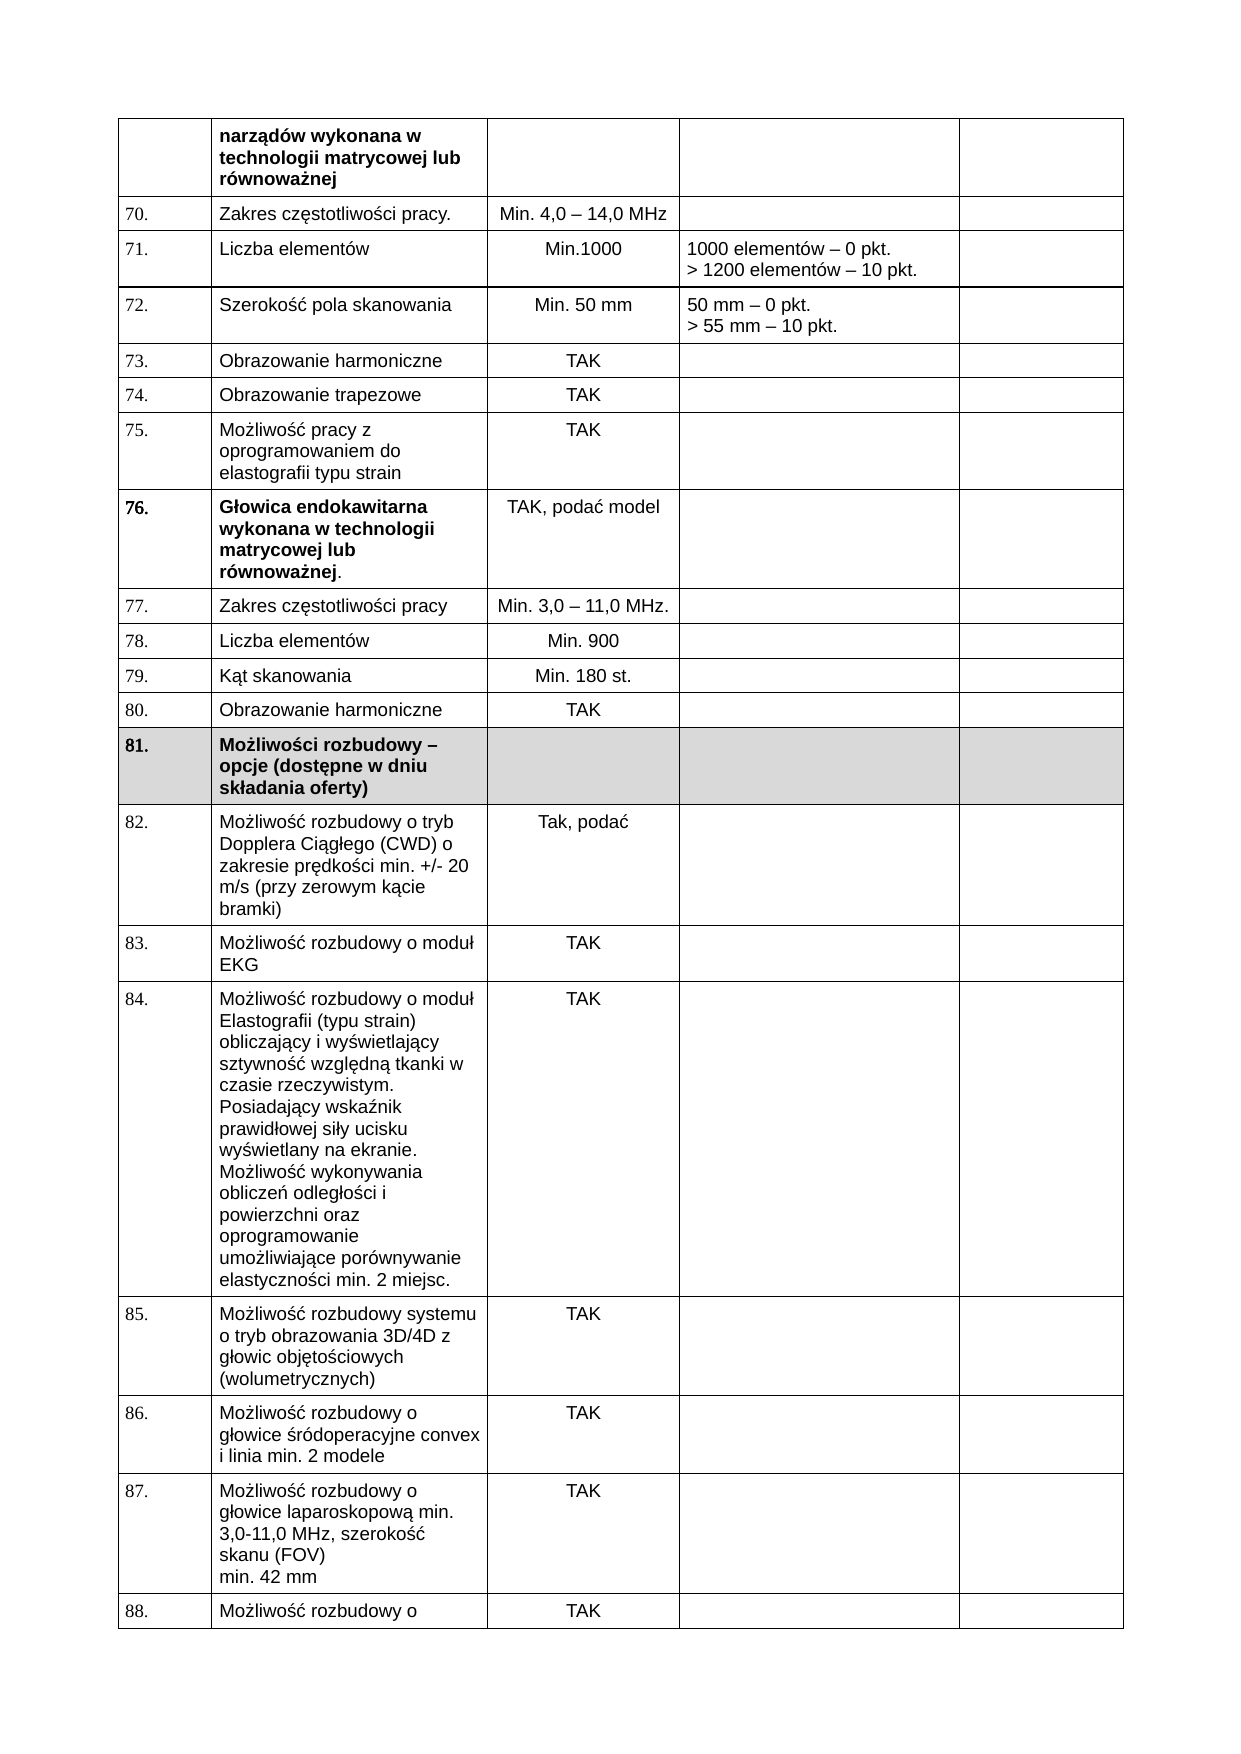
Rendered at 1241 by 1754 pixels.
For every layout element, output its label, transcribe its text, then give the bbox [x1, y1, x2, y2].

table_cell Obrazowanie harmoniczne [212, 693, 487, 727]
table_cell [119, 693, 211, 727]
table_cell TAK, podać model [488, 490, 679, 588]
table_cell [119, 1594, 211, 1628]
table_cell Tak, podać [488, 805, 679, 925]
table_cell [960, 119, 1123, 196]
table_cell [680, 413, 959, 489]
table_cell [119, 805, 211, 925]
table_cell [960, 624, 1123, 657]
table_cell Możliwość rozbudowy o głowice śródoperacyjne convex i linia min. 2 modele [212, 1396, 487, 1473]
table_cell [960, 982, 1123, 1296]
table_cell Możliwość rozbudowy o moduł Elastografii (typu strain) obliczający i wyświetlający sztywność względną tkanki w czasie rzeczywistym. Posiadający wskaźnik prawidłowej siły ucisku wyświetlany na ekranie. Możliwość wykonywania obliczeń odległości i powierzchni oraz oprogramowanie umożliwiające porównywanie elastyczności min. 2 miejsc. [212, 982, 487, 1296]
table_cell [960, 231, 1123, 286]
table_cell TAK [488, 1474, 679, 1593]
table_cell Szerokość pola skanowania [212, 288, 487, 342]
table_cell [488, 728, 679, 804]
table_cell [680, 1594, 959, 1628]
table_cell Zakres częstotliwości pracy. [212, 197, 487, 230]
table_cell [488, 119, 679, 196]
table_cell [680, 728, 959, 804]
table_cell Możliwość rozbudowy o moduł EKG [212, 926, 487, 981]
table_cell [960, 659, 1123, 692]
table_cell [119, 344, 211, 377]
table_cell [960, 805, 1123, 925]
table_cell Możliwość rozbudowy o głowice laparoskopową min. 3,0-11,0 MHz, szerokość skanu (FOV) min. 42 mm [212, 1474, 487, 1593]
table_cell Min. 3,0 – 11,0 MHz. [488, 589, 679, 623]
table_cell [119, 413, 211, 489]
table_cell [680, 982, 959, 1296]
table_cell [680, 197, 959, 230]
table_cell TAK [488, 413, 679, 489]
table_cell [960, 413, 1123, 489]
table_cell [119, 378, 211, 412]
table_cell [680, 490, 959, 588]
table_cell [960, 490, 1123, 588]
table_cell [119, 1474, 211, 1593]
table_cell Min. 180 st. [488, 659, 679, 692]
table_cell [119, 728, 211, 804]
table_cell [119, 490, 211, 588]
table_cell [119, 589, 211, 623]
table_cell [960, 378, 1123, 412]
table_cell [960, 1297, 1123, 1395]
table_cell [680, 589, 959, 623]
table_cell [960, 344, 1123, 377]
table_cell narządów wykonana w technologii matrycowej lub równoważnej [212, 119, 487, 196]
table_cell 50 mm – 0 pkt. > 55 mm – 10 pkt. [680, 288, 959, 342]
table_cell [960, 728, 1123, 804]
table_cell [960, 589, 1123, 623]
table_cell [119, 1396, 211, 1473]
table_cell [960, 197, 1123, 230]
table_cell Możliwość rozbudowy systemu o tryb obrazowania 3D/4D z głowic objętościowych (wolumetrycznych) [212, 1297, 487, 1395]
table_cell [680, 1474, 959, 1593]
table_cell [680, 1396, 959, 1473]
table_cell TAK [488, 1396, 679, 1473]
table_cell [680, 344, 959, 377]
table_cell Liczba elementów [212, 231, 487, 286]
table_cell Obrazowanie trapezowe [212, 378, 487, 412]
table_cell [960, 1594, 1123, 1628]
table_cell Min.1000 [488, 231, 679, 286]
table_cell [680, 926, 959, 981]
table_cell [119, 982, 211, 1296]
table_cell Możliwość pracy z oprogramowaniem do elastografii typu strain [212, 413, 487, 489]
table_cell Min. 900 [488, 624, 679, 657]
table_cell Możliwości rozbudowy – opcje (dostępne w dniu składania oferty) [212, 728, 487, 804]
table_cell [119, 119, 211, 196]
table_cell [960, 288, 1123, 342]
table_cell [680, 378, 959, 412]
table_cell 1000 elementów – 0 pkt. > 1200 elementów – 10 pkt. [680, 231, 959, 286]
table_cell [960, 1474, 1123, 1593]
table_cell Min. 50 mm [488, 288, 679, 342]
table_cell [119, 197, 211, 230]
table_cell TAK [488, 1297, 679, 1395]
table_cell Głowica endokawitarna wykonana w technologii matrycowej lub równoważnej. [212, 490, 487, 588]
table_cell [960, 926, 1123, 981]
table_cell [680, 119, 959, 196]
table_cell [680, 624, 959, 657]
table_cell Kąt skanowania [212, 659, 487, 692]
table_cell [119, 288, 211, 342]
table_cell [680, 805, 959, 925]
table_cell TAK [488, 926, 679, 981]
table_cell [119, 659, 211, 692]
table_cell [119, 1297, 211, 1395]
table_cell [680, 1297, 959, 1395]
table_cell TAK [488, 344, 679, 377]
table_cell Liczba elementów [212, 624, 487, 657]
table_cell [119, 624, 211, 657]
table_cell [960, 693, 1123, 727]
table_cell [960, 1396, 1123, 1473]
table_cell [680, 659, 959, 692]
table_cell Zakres częstotliwości pracy [212, 589, 487, 623]
table_cell TAK [488, 378, 679, 412]
table_cell TAK [488, 693, 679, 727]
table_cell [119, 231, 211, 286]
table_cell Min. 4,0 – 14,0 MHz [488, 197, 679, 230]
table_cell [119, 926, 211, 981]
table_cell Obrazowanie harmoniczne [212, 344, 487, 377]
table_cell Możliwość rozbudowy o [212, 1594, 487, 1628]
table_cell TAK [488, 982, 679, 1296]
table_cell [680, 693, 959, 727]
table_cell TAK [488, 1594, 679, 1628]
table_cell Możliwość rozbudowy o tryb Dopplera Ciągłego (CWD) o zakresie prędkości min. +/- 20 m/s (przy zerowym kącie bramki) [212, 805, 487, 925]
